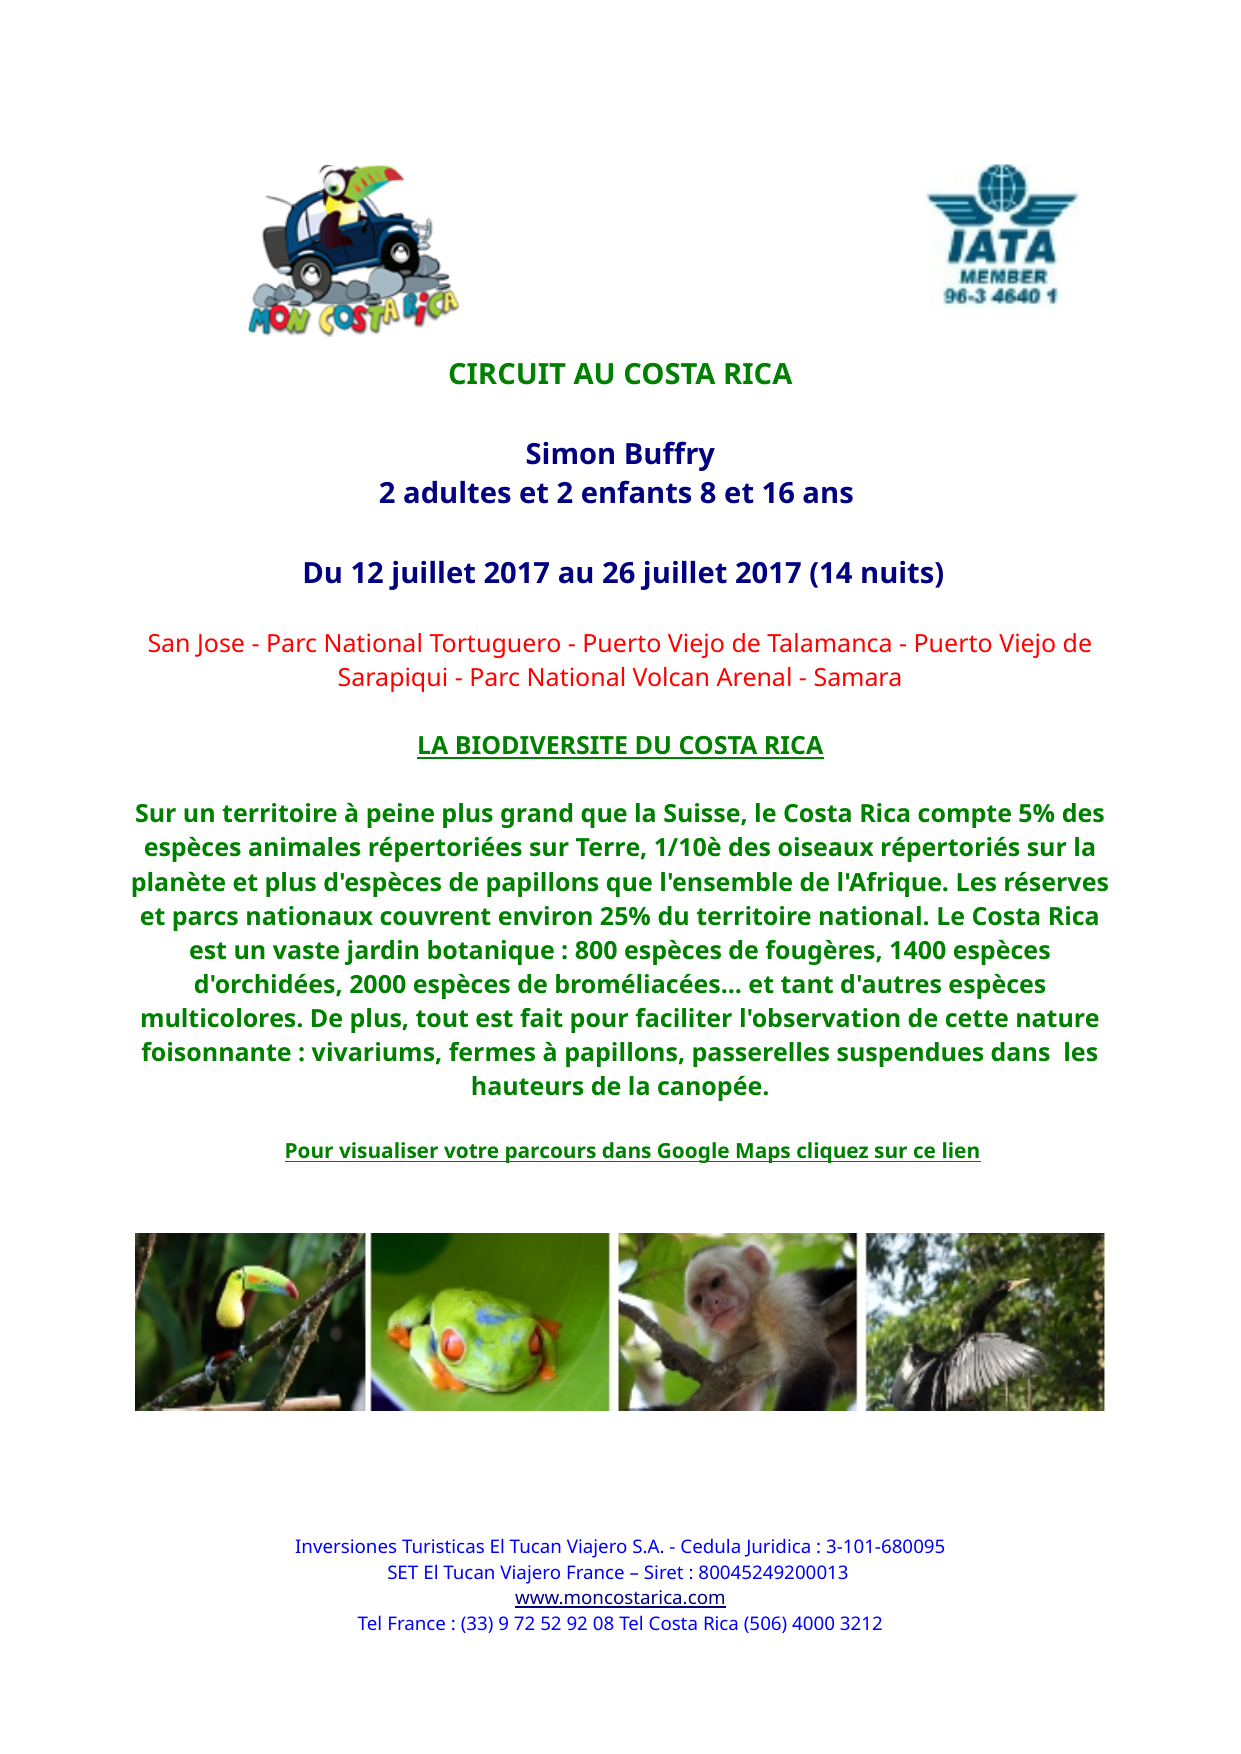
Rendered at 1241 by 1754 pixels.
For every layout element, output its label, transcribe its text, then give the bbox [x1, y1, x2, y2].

text CIRCUIT AU COSTA RICA [118, 353, 1122, 393]
text Simon Buffry [118, 433, 1122, 473]
picture [135, 1233, 1116, 1411]
picture [248, 165, 460, 337]
text San Jose - Parc National Tortuguero - Puerto Viejo de Talamanca - Puerto Viejo de Sarapiqui - Parc National Volcan Arenal - Samara [118, 626, 1122, 694]
text Du 12 juillet 2017 au 26 juillet 2017 (14 nuits) [118, 552, 1122, 592]
text Pour visualiser votre parcours dans Google Maps cliquez sur ce lien [118, 1137, 1146, 1165]
text 2 adultes et 2 enfants 8 et 16 ans [118, 473, 1122, 512]
text LA BIODIVERSITE DU COSTA RICA [118, 728, 1122, 762]
table_header [620, 118, 1122, 353]
text Sur un territoire à peine plus grand que la Suisse, le Costa Rica compte 5% des espèces animales répertoriées sur Terre, 1/10è des oiseaux répertoriés sur la planète et plus d'espèces de papillons que l'ensemble de l'Afrique. Les réserves et parcs nationaux couvrent environ 25% du territoire national. Le Costa Rica est un vaste jardin botanique : 800 espèces de fougères, 1400 espèces d'orchidées, 2000 espèces de broméliacées... et tant d'autres espèces multicolores. De plus, tout est fait pour faciliter l'observation de cette nature foisonnante : vivariums, fermes à papillons, passerelles suspendues dans les hauteurs de la canopée. [118, 796, 1122, 1103]
table_header [118, 118, 620, 353]
picture [926, 164, 1080, 309]
